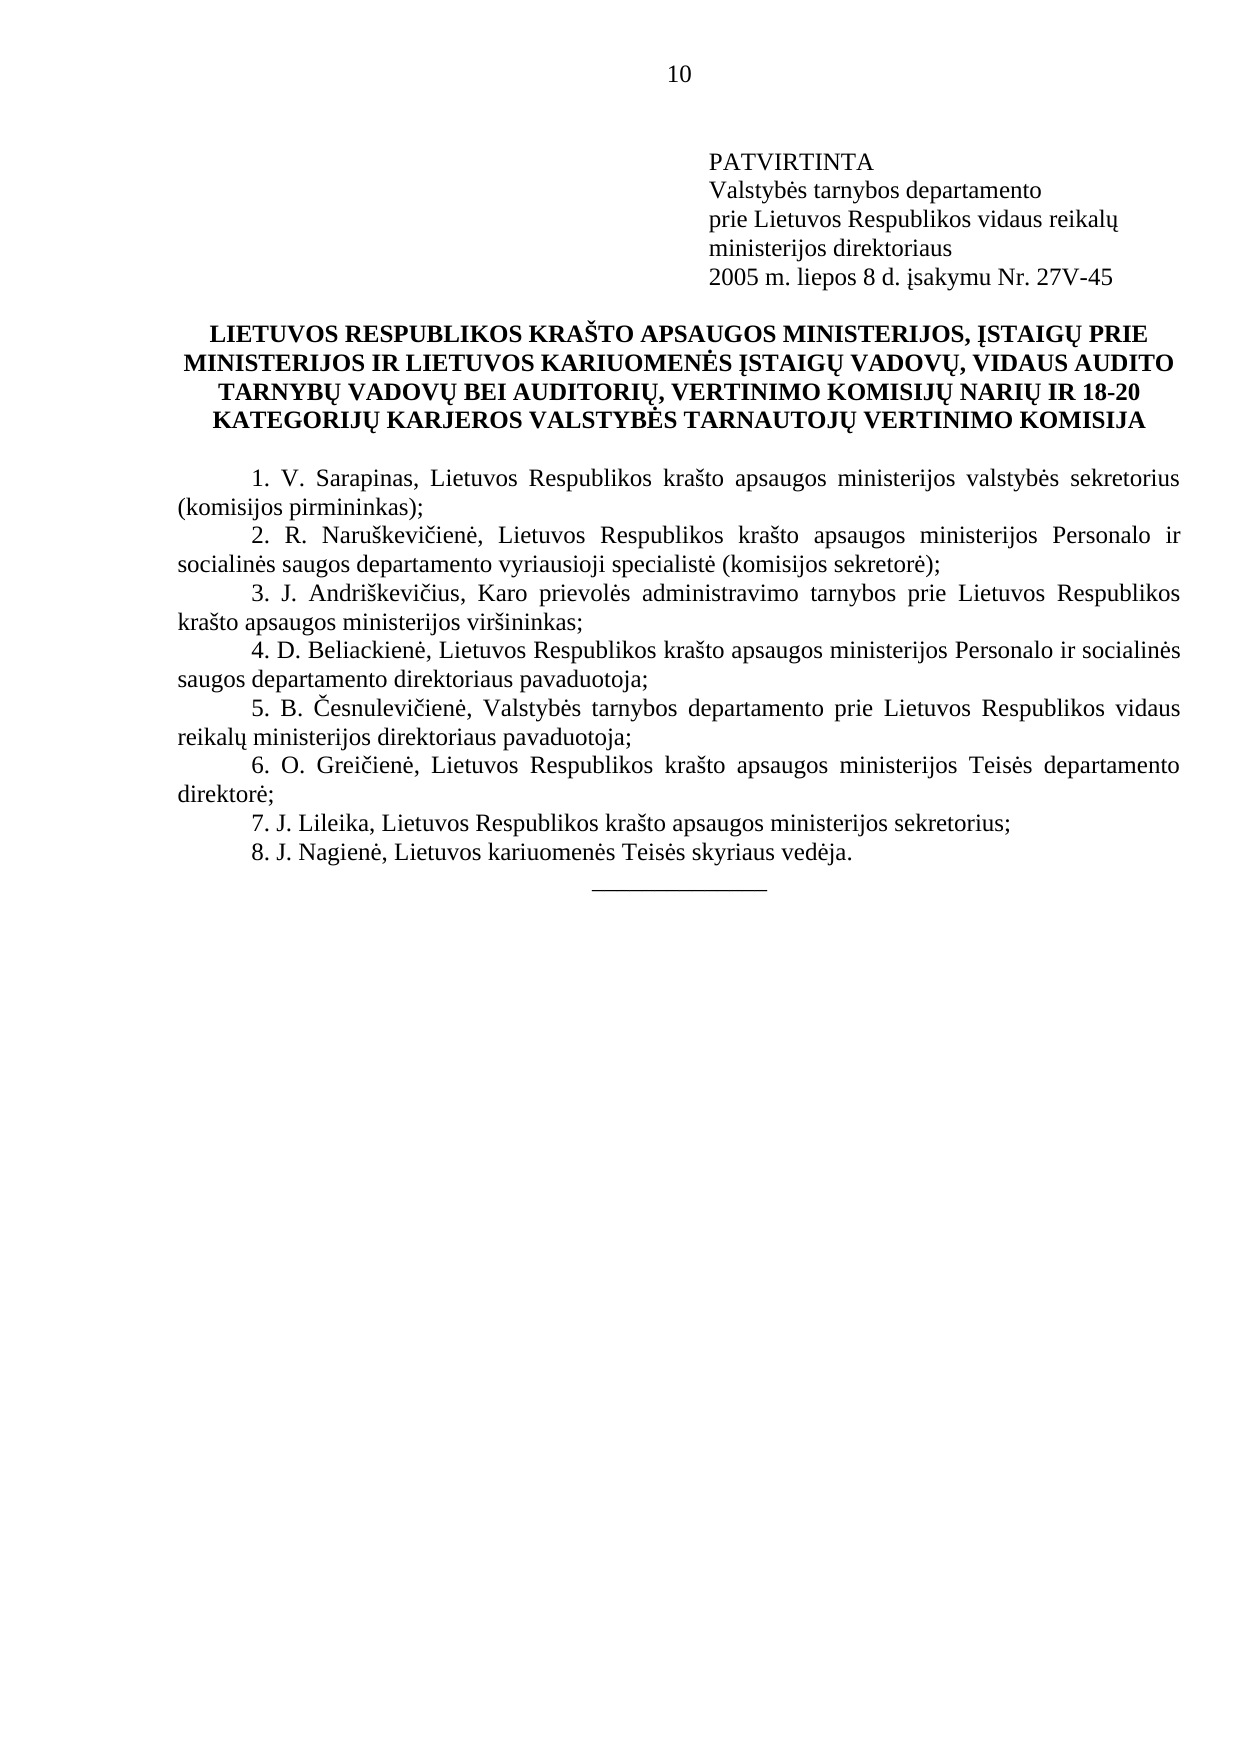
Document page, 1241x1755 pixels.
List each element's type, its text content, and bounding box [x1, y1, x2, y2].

text 5. B. Česnulevičienė, Valstybės tarnybos departamento prie Lietuvos Respublikos vidaus reikalų ministerijos direktoriaus pavaduotoja; [177, 693, 1181, 751]
text 7. J. Lileika, Lietuvos Respublikos krašto apsaugos ministerijos sekretorius; [177, 808, 1181, 837]
text lietuvos respublikos Krašto apsaugos ministerijos, įstaigų prie ministerijos ir Lietuvos kariuomenės ĮSTAIGŲ vadovų, vidaus audito tarnybų vadovų BEI AUDITORIŲ, vertinimo komisijų narių ir 18-20 kategorijų karjeros valstybės tarnautojų vertinimo komisija [177, 319, 1181, 434]
text 3. J. Andriškevičius, Karo prievolės administravimo tarnybos prie Lietuvos Respublikos krašto apsaugos ministerijos viršininkas; [177, 578, 1181, 636]
text 4. D. Beliackienė, Lietuvos Respublikos krašto apsaugos ministerijos Personalo ir socialinės saugos departamento direktoriaus pavaduotoja; [177, 636, 1181, 693]
text 2. R. Naruškevičienė, Lietuvos Respublikos krašto apsaugos ministerijos Personalo ir socialinės saugos departamento vyriausioji specialistė (komisijos sekretorė); [177, 521, 1181, 578]
text PATVIRTINTA [177, 147, 1181, 176]
text 8. J. Nagienė, Lietuvos kariuomenės Teisės skyriaus vedėja. [177, 837, 1181, 866]
text prie Lietuvos Respublikos vidaus reikalų [177, 204, 1181, 233]
text ministerijos direktoriaus [177, 233, 1181, 262]
text Valstybės tarnybos departamento [177, 176, 1181, 204]
text 6. O. Greičienė, Lietuvos Respublikos krašto apsaugos ministerijos Teisės departamento direktorė; [177, 751, 1181, 808]
text 2005 m. liepos 8 d. įsakymu Nr. 27V-45 [177, 262, 1181, 291]
text ______________ [177, 866, 1181, 894]
text 1. V. Sarapinas, Lietuvos Respublikos krašto apsaugos ministerijos valstybės sekretorius (komisijos pirmininkas); [177, 463, 1181, 521]
